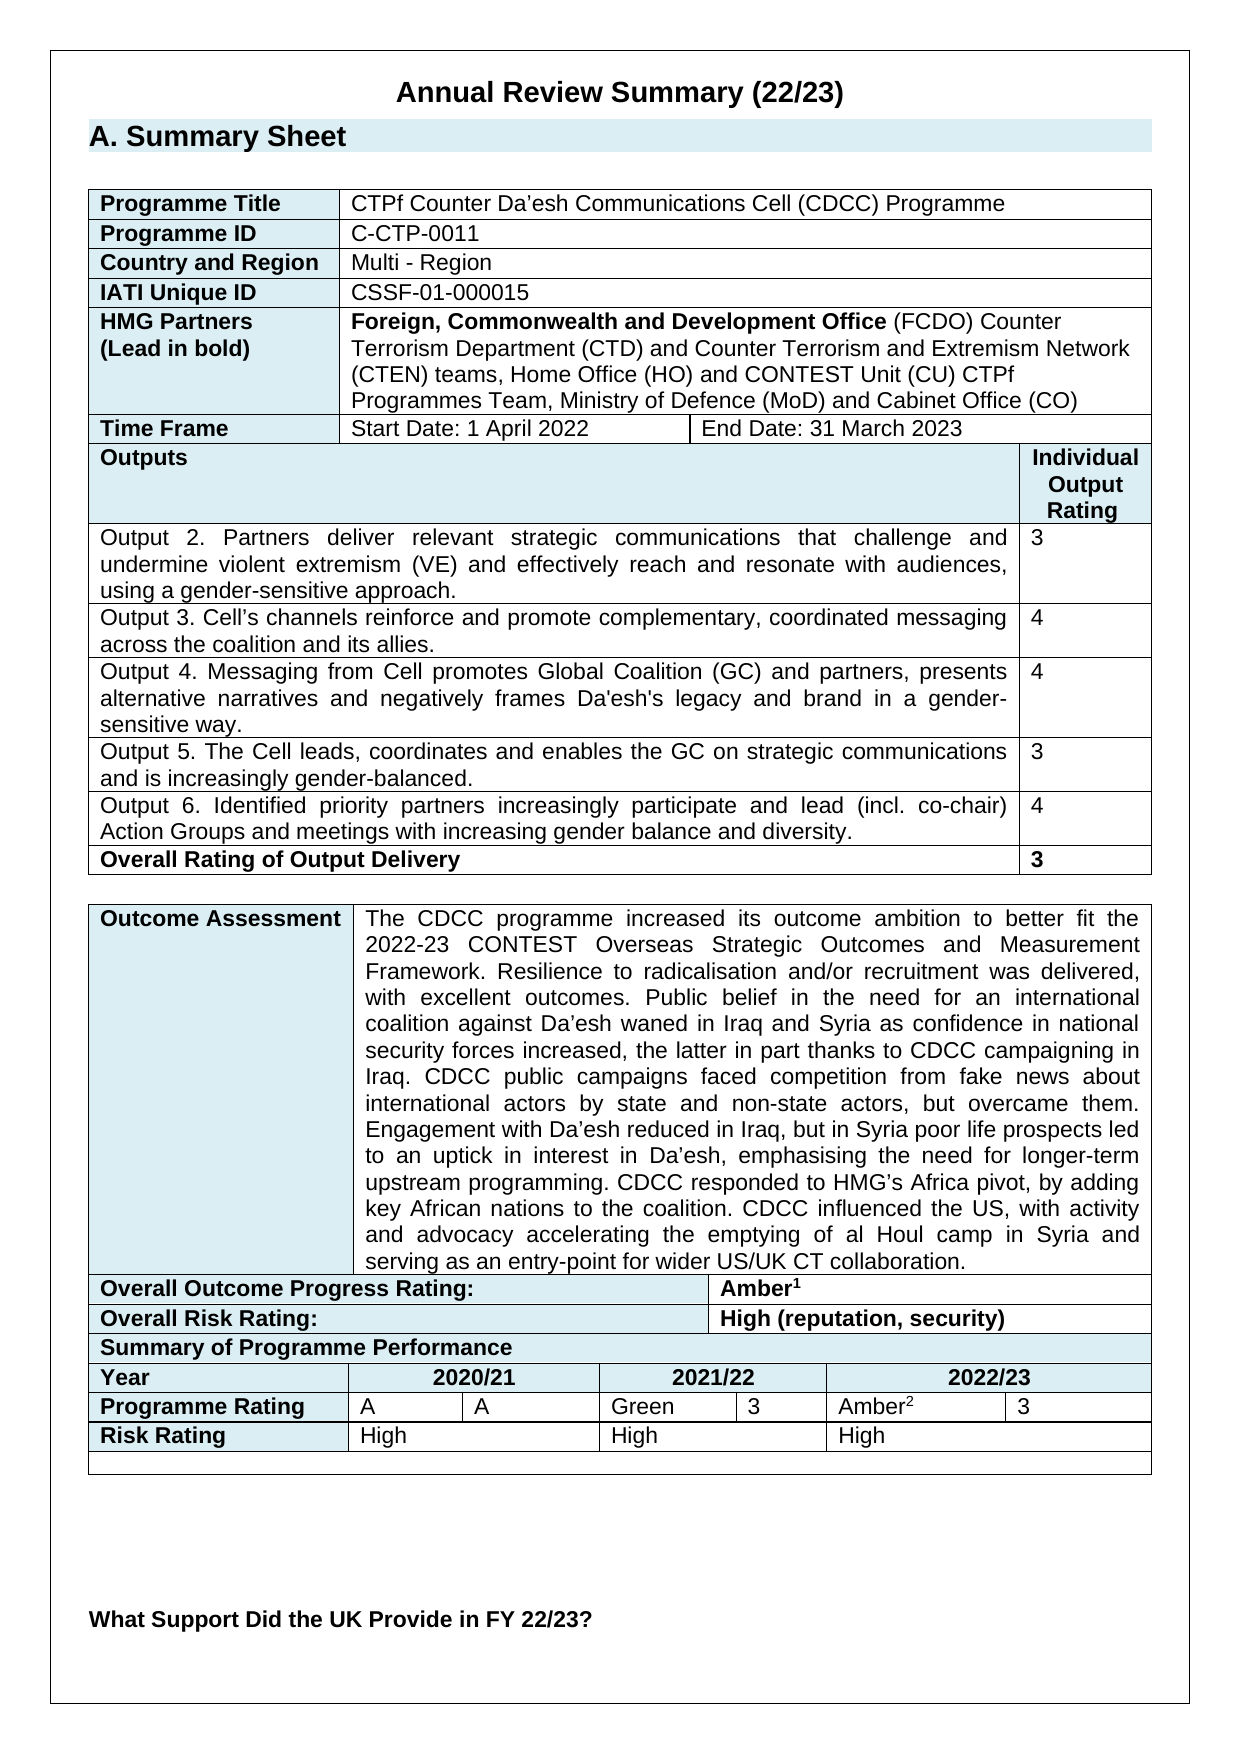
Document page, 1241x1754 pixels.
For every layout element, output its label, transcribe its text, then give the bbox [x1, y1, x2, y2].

table_cell Overall Rating of Output Delivery [89, 846, 1019, 874]
table_cell Overall Outcome Progress Rating: [89, 1275, 708, 1303]
table_cell Output 4. Messaging from Cell promotes Global Coalition (GC) and partners, presents alternative narratives and negatively frames Da'esh's legacy and brand in a gender-sensitive way. [89, 658, 1019, 737]
table_cell Output 2. Partners deliver relevant strategic communications that challenge and undermine violent extremism (VE) and effectively reach and resonate with audiences, using a gender-sensitive approach. [89, 524, 1019, 603]
table_cell Start Date: 1 April 2022 [340, 415, 689, 443]
table_cell 3 [1006, 1393, 1151, 1421]
table_cell 2020/21 [349, 1364, 599, 1392]
table_cell IATI Unique ID [89, 279, 339, 307]
table_cell Output 3. Cell’s channels reinforce and promote complementary, coordinated messaging across the coalition and its allies. [89, 604, 1019, 657]
table_cell 3 [1020, 846, 1151, 874]
text Annual Review Summary (22/23) [89, 75, 1152, 108]
table_cell Programme ID [89, 220, 339, 248]
table_cell Risk Rating [89, 1423, 348, 1451]
table_cell 3 [737, 1393, 826, 1421]
table_cell Individual Output Rating [1020, 444, 1151, 523]
table_cell C-CTP-0011 [340, 220, 1151, 248]
table_cell High (reputation, security) [709, 1305, 1151, 1333]
table_header Programme Title [89, 190, 339, 219]
table_cell High [827, 1423, 1151, 1451]
table_cell Amber2 [827, 1393, 1005, 1421]
table_cell HMG Partners (Lead in bold) [89, 308, 339, 414]
table_cell 2021/22 [600, 1364, 826, 1392]
table_cell A [463, 1393, 599, 1421]
table_header Outcome Assessment [89, 905, 353, 1274]
table_cell Multi - Region [340, 249, 1151, 278]
table_cell Time Frame [89, 415, 339, 443]
table_cell Output 5. The Cell leads, coordinates and enables the GC on strategic communications and is increasingly gender-balanced. [89, 738, 1019, 791]
table_cell CSSF-01-000015 [340, 279, 1151, 307]
table_cell End Date: 31 March 2023 [691, 415, 1151, 443]
table_header The CDCC programme increased its outcome ambition to better fit the 2022-23 CONTEST Overseas Strategic Outcomes and Measurement Framework. Resilience to radicalisation and/or recruitment was delivered, with excellent outcomes. Public belief in the need for an international coalition against Da’esh waned in Iraq and Syria as confidence in national security forces increased, the latter in part thanks to CDCC campaigning in Iraq. CDCC public campaigns faced competition from fake news about international actors by state and non-state actors, but overcame them. Engagement with Da’esh reduced in Iraq, but in Syria poor life prospects led to an uptick in interest in Da’esh, emphasising the need for longer-term upstream programming. CDCC responded to HMG’s Africa pivot, by adding key African nations to the coalition. CDCC influenced the US, with activity and advocacy accelerating the emptying of al Houl camp in Syria and serving as an entry-point for wider US/UK CT collaboration. [354, 905, 1151, 1274]
table_cell Foreign, Commonwealth and Development Office (FCDO) Counter Terrorism Department (CTD) and Counter Terrorism and Extremism Network (CTEN) teams, Home Office (HO) and CONTEST Unit (CU) CTPf Programmes Team, Ministry of Defence (MoD) and Cabinet Office (CO) [340, 308, 1151, 414]
table_cell Outputs [89, 444, 1019, 523]
table_cell Amber1 [709, 1275, 1151, 1303]
table_cell Programme Rating [89, 1393, 348, 1421]
table_header CTPf Counter Da’esh Communications Cell (CDCC) Programme [340, 190, 1151, 219]
table_cell 3 [1020, 738, 1151, 791]
table_cell Output 6. Identified priority partners increasingly participate and lead (incl. co-chair) Action Groups and meetings with increasing gender balance and diversity. [89, 792, 1019, 845]
text What Support Did the UK Provide in FY 22/23? [89, 1606, 1152, 1633]
text A. Summary Sheet [89, 119, 1152, 152]
table_cell 4 [1020, 792, 1151, 845]
table_cell Summary of Programme Performance [89, 1334, 1151, 1362]
table_cell 2022/23 [827, 1364, 1151, 1392]
table_cell Country and Region [89, 249, 339, 278]
table_cell [89, 1452, 1151, 1473]
table_cell Green [600, 1393, 736, 1421]
table_cell A [349, 1393, 462, 1421]
table_cell 4 [1020, 604, 1151, 657]
table_cell High [349, 1423, 599, 1451]
table_cell Overall Risk Rating: [89, 1305, 708, 1333]
table_cell Year [89, 1364, 348, 1392]
table_cell 3 [1020, 524, 1151, 603]
table_cell 4 [1020, 658, 1151, 737]
table_cell High [600, 1423, 826, 1451]
